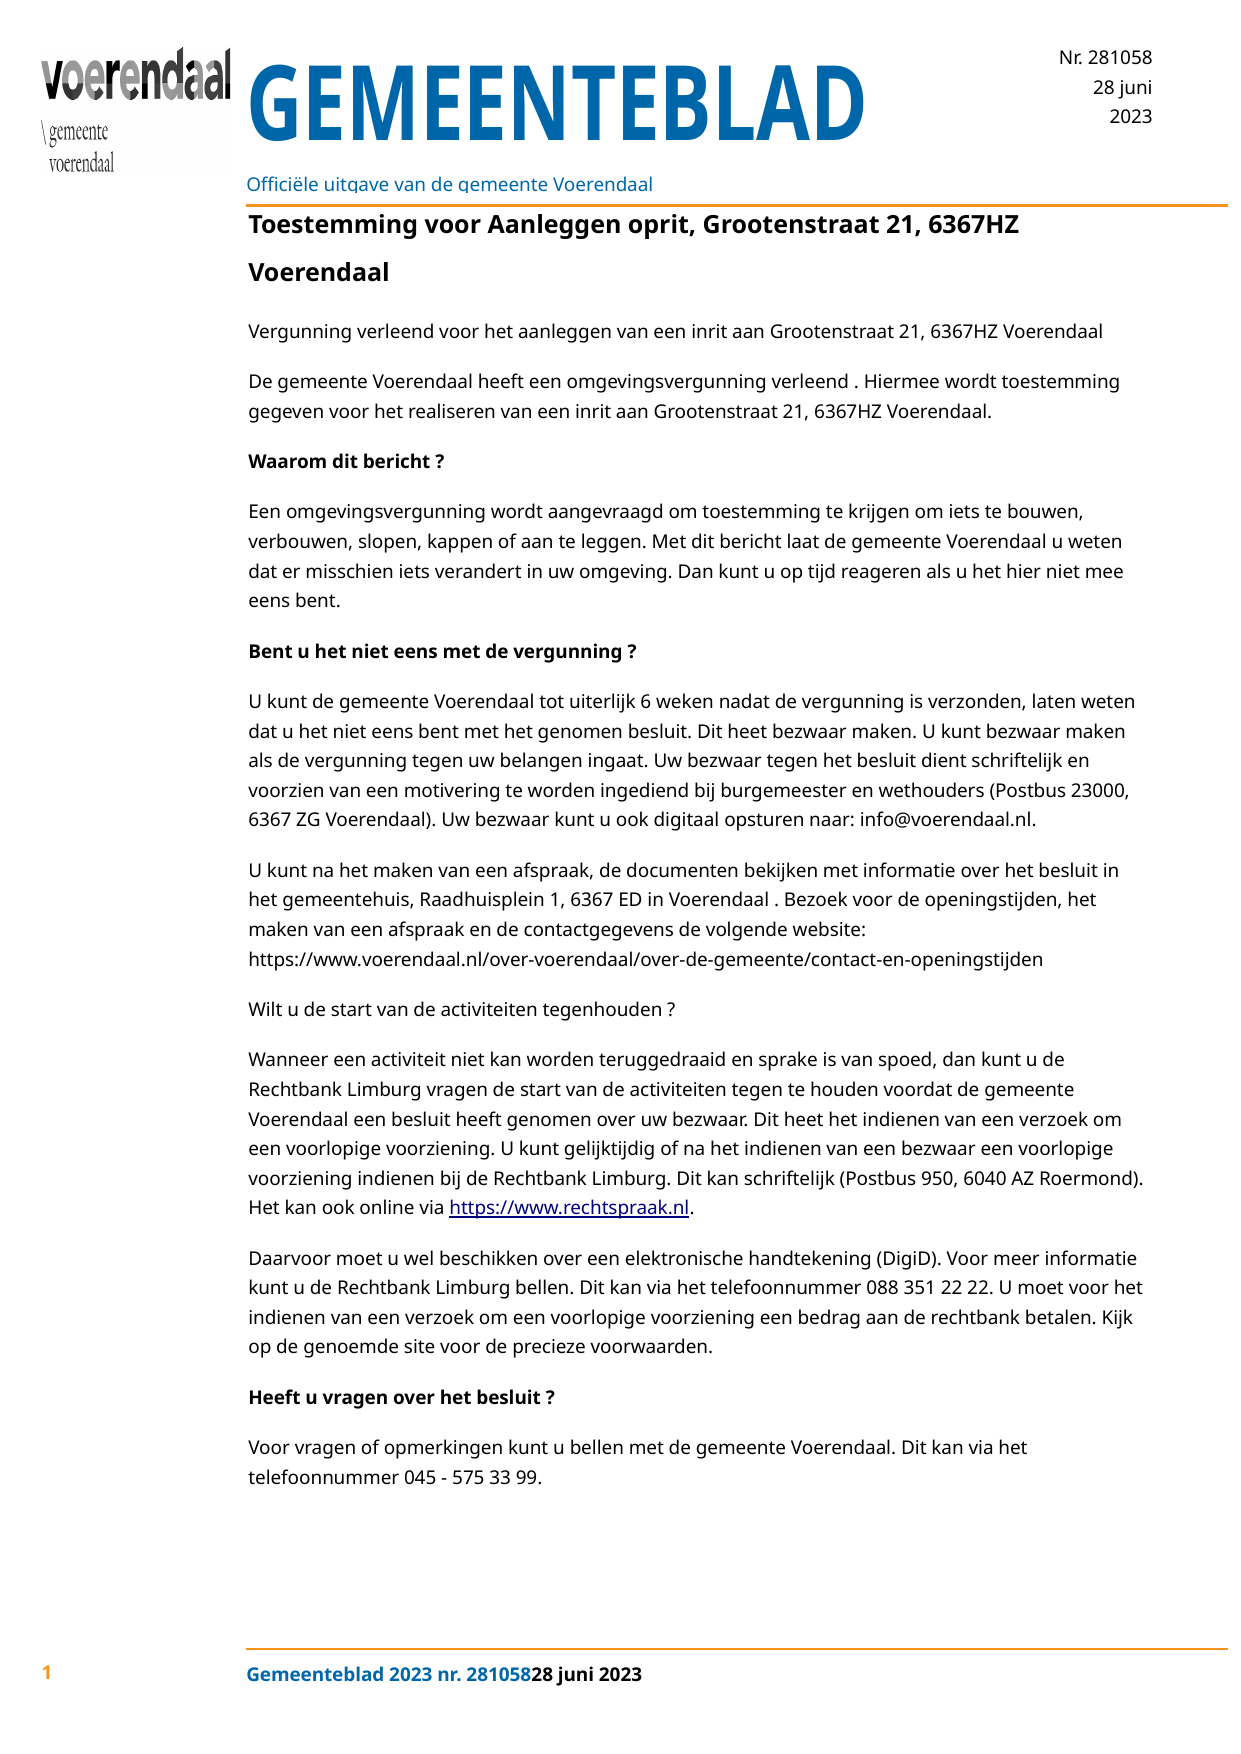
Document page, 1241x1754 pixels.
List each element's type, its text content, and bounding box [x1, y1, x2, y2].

text Wanneer een activiteit niet kan worden teruggedraaid en sprake is van spoed, dan kunt u de Rechtbank Limburg vragen de start van de activiteiten tegen te houden voordat de gemeente Voerendaal een besluit heeft genomen over uw bezwaar. Dit heet het indienen van een verzoek om een voorlopige voorziening. U kunt gelijktijdig of na het indienen van een bezwaar een voorlopige voorziening indienen bij de Rechtbank Limburg. Dit kan schriftelijk (Postbus 950, 6040 AZ Roermond). Het kan ook online via https://www.rechtspraak.nl. [248, 1047, 1152, 1220]
text Toestemming voor Aanleggen oprit, Grootenstraat 21, 6367HZ Voerendaal [248, 207, 1152, 288]
text Daarvoor moet u wel beschikken over een elektronische handtekening (DigiD). Voor meer informatie kunt u de Rechtbank Limburg bellen. Dit kan via het telefoonnummer 088 351 22 22. U moet voor het indienen van een verzoek om een voorlopige voorziening een bedrag aan de rechtbank betalen. Kijk op de genoemde site voor de precieze voorwaarden. [248, 1245, 1152, 1359]
text Waarom dit bericht ? [248, 448, 1152, 474]
text Heeft u vragen over het besluit ? [248, 1384, 1152, 1410]
text U kunt de gemeente Voerendaal tot uiterlijk 6 weken nadat de vergunning is verzonden, laten weten dat u het niet eens bent met het genomen besluit. Dit heet bezwaar maken. U kunt bezwaar maken als de vergunning tegen uw belangen ingaat. Uw bezwaar tegen het besluit dient schriftelijk en voorzien van een motivering te worden ingediend bij burgemeester en wethouders (Postbus 23000, 6367 ZG Voerendaal). Uw bezwaar kunt u ook digitaal opsturen naar: info@voerendaal.nl. [248, 688, 1152, 832]
text De gemeente Voerendaal heeft een omgevingsvergunning verleend . Hiermee wordt toestemming gegeven voor het realiseren van een inrit aan Grootenstraat 21, 6367HZ Voerendaal. [248, 368, 1152, 424]
picture [41, 47, 231, 172]
text Voor vragen of opmerkingen kunt u bellen met de gemeente Voerendaal. Dit kan via het telefoonnummer 045 - 575 33 99. [248, 1434, 1152, 1490]
text Een omgevingsvergunning wordt aangevraagd om toestemming te krijgen om iets te bouwen, verbouwen, slopen, kappen of aan te leggen. Met dit bericht laat de gemeente Voerendaal u weten dat er misschien iets verandert in uw omgeving. Dan kunt u op tijd reageren als u het hier niet mee eens bent. [248, 499, 1152, 613]
text U kunt na het maken van een afspraak, de documenten bekijken met informatie over het besluit in het gemeentehuis, Raadhuisplein 1, 6367 ED in Voerendaal . Bezoek voor de openingstijden, het maken van een afspraak en de contactgegevens de volgende website: https://www.voerendaal.nl/over-voerendaal/over-de-gemeente/contact-en-openingstijden [248, 857, 1152, 972]
text Vergunning verleend voor het aanleggen van een inrit aan Grootenstraat 21, 6367HZ Voerendaal [248, 318, 1152, 344]
text Wilt u de start van de activiteiten tegenhouden ? [248, 996, 1152, 1022]
text Bent u het niet eens met de vergunning ? [248, 638, 1152, 664]
